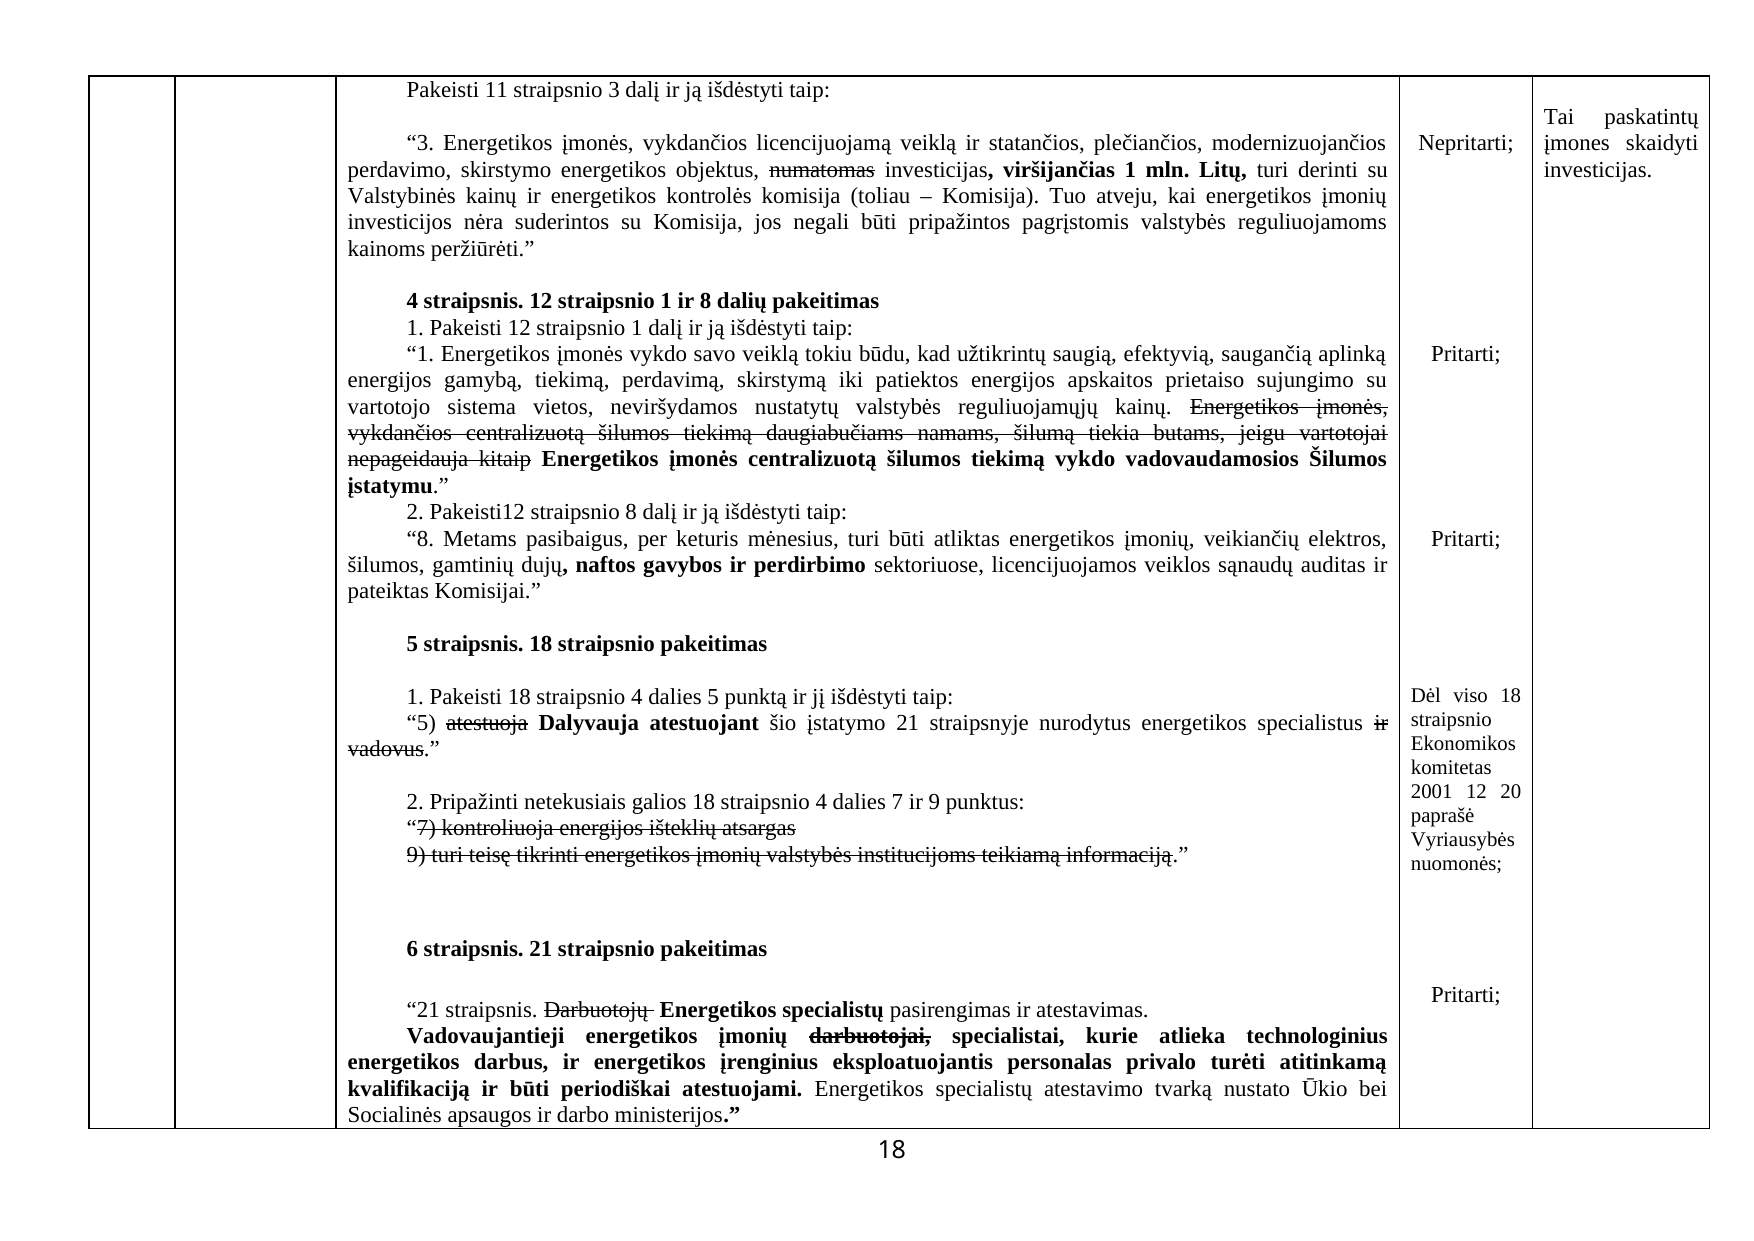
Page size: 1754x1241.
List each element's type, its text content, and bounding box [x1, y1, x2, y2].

table_cell [176, 77, 335, 1127]
table_cell [90, 77, 174, 1127]
table_cell Nepritarti; Pritarti; Pritarti; Dėl viso 18 straipsnio Ekonomikos komitetas 2001 12 20 paprašė Vyriausybės nuomonės; Pritarti; [1400, 77, 1532, 1127]
table_cell Tai paskatintų įmones skaidyti investicijas. [1533, 77, 1709, 1127]
table_cell Pakeisti 11 straipsnio 3 dalį ir ją išdėstyti taip: “3. Energetikos įmonės, vykdančios licencijuojamą veiklą ir statančios, plečiančios, modernizuojančios perdavimo, skirstymo energetikos objektus, numatomas investicijas, viršijančias 1 mln. Litų, turi derinti su Valstybinės kainų ir energetikos kontrolės komisija (toliau – Komisija). Tuo atveju, kai energetikos įmonių investicijos nėra suderintos su Komisija, jos negali būti pripažintos pagrįstomis valstybės reguliuojamoms kainoms peržiūrėti.” 4 straipsnis. 12 straipsnio 1 ir 8 dalių pakeitimas 1. Pakeisti 12 straipsnio 1 dalį ir ją išdėstyti taip: “1. Energetikos įmonės vykdo savo veiklą tokiu būdu, kad užtikrintų saugią, efektyvią, saugančią aplinką energijos gamybą, tiekimą, perdavimą, skirstymą iki patiektos energijos apskaitos prietaiso sujungimo su vartotojo sistema vietos, neviršydamos nustatytų valstybės reguliuojamųjų kainų. Energetikos įmonės, vykdančios centralizuotą šilumos tiekimą daugiabučiams namams, šilumą tiekia butams, jeigu vartotojai nepageidauja kitaip Energetikos įmonės centralizuotą šilumos tiekimą vykdo vadovaudamosios Šilumos įstatymu.” 2. Pakeisti12 straipsnio 8 dalį ir ją išdėstyti taip: “8. Metams pasibaigus, per keturis mėnesius, turi būti atliktas energetikos įmonių, veikiančių elektros, šilumos, gamtinių dujų, naftos gavybos ir perdirbimo sektoriuose, licencijuojamos veiklos sąnaudų auditas ir pateiktas Komisijai.” 5 straipsnis. 18 straipsnio pakeitimas 1. Pakeisti 18 straipsnio 4 dalies 5 punktą ir jį išdėstyti taip: “5) atestuoja Dalyvauja atestuojant šio įstatymo 21 straipsnyje nurodytus energetikos specialistus ir vadovus.” 2. Pripažinti netekusiais galios 18 straipsnio 4 dalies 7 ir 9 punktus: “7) kontroliuoja energijos išteklių atsargas 9) turi teisę tikrinti energetikos įmonių valstybės institucijoms teikiamą informaciją.” 6 straipsnis. 21 straipsnio pakeitimas “21 straipsnis. Darbuotojų Energetikos specialistų pasirengimas ir atestavimas. Vadovaujantieji energetikos įmonių darbuotojai, specialistai, kurie atlieka technologinius energetikos darbus, ir energetikos įrenginius eksploatuojantis personalas privalo turėti atitinkamą kvalifikaciją ir būti periodiškai atestuojami. Energetikos specialistų atestavimo tvarką nustato Ūkio bei Socialinės apsaugos ir darbo ministerijos.” [337, 77, 1399, 1127]
